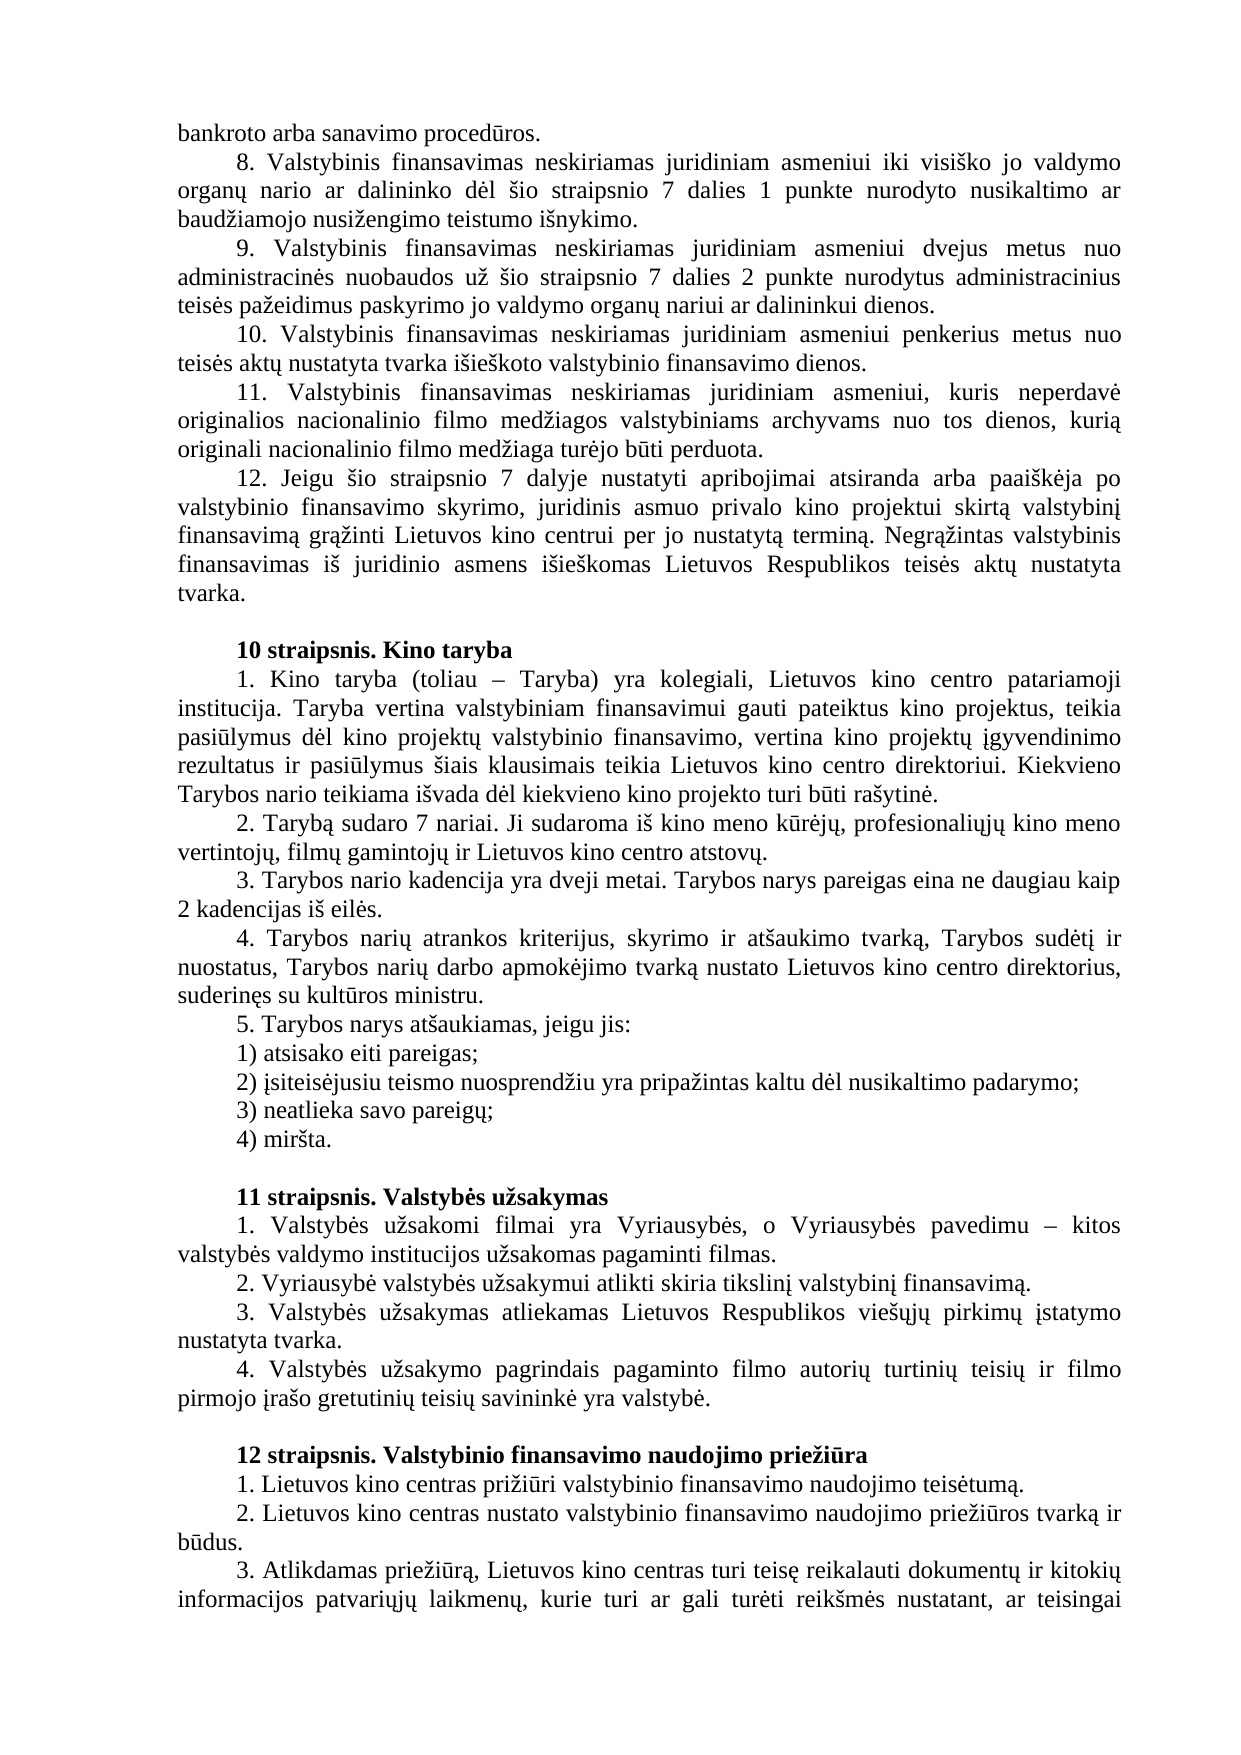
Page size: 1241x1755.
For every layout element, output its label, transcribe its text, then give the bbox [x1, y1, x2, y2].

text 10 straipsnis. Kino taryba [177, 636, 1122, 664]
text 1) atsisako eiti pareigas; [177, 1038, 1122, 1067]
text 3. Atlikdamas priežiūrą, Lietuvos kino centras turi teisę reikalauti dokumentų ir kitokių informacijos patvariųjų laikmenų, kurie turi ar gali turėti reikšmės nustatant, ar teisingai [177, 1556, 1122, 1613]
text 3) neatlieka savo pareigų; [177, 1096, 1122, 1124]
text 3. Valstybės užsakymas atliekamas Lietuvos Respublikos viešųjų pirkimų įstatymo nustatyta tvarka. [177, 1297, 1122, 1354]
text 9. Valstybinis finansavimas neskiriamas juridiniam asmeniui dvejus metus nuo administracinės nuobaudos už šio straipsnio 7 dalies 2 punkte nurodytus administracinius teisės pažeidimus paskyrimo jo valdymo organų nariui ar dalininkui dienos. [177, 233, 1122, 319]
text 11 straipsnis. Valstybės užsakymas [177, 1182, 1122, 1211]
text 4) miršta. [177, 1124, 1122, 1153]
text 11. Valstybinis finansavimas neskiriamas juridiniam asmeniui, kuris neperdavė originalios nacionalinio filmo medžiagos valstybiniams archyvams nuo tos dienos, kurią originali nacionalinio filmo medžiaga turėjo būti perduota. [177, 377, 1122, 463]
text 1. Valstybės užsakomi filmai yra Vyriausybės, o Vyriausybės pavedimu – kitos valstybės valdymo institucijos užsakomas pagaminti filmas. [177, 1211, 1122, 1268]
text 2. Tarybą sudaro 7 nariai. Ji sudaroma iš kino meno kūrėjų, profesionaliųjų kino meno vertintojų, filmų gamintojų ir Lietuvos kino centro atstovų. [177, 808, 1122, 866]
text 2. Lietuvos kino centras nustato valstybinio finansavimo naudojimo priežiūros tvarką ir būdus. [177, 1498, 1122, 1556]
text 1. Lietuvos kino centras prižiūri valstybinio finansavimo naudojimo teisėtumą. [177, 1469, 1122, 1498]
text 12 straipsnis. Valstybinio finansavimo naudojimo priežiūra [177, 1441, 1122, 1469]
text bankroto arba sanavimo procedūros. [177, 118, 1122, 147]
text 12. Jeigu šio straipsnio 7 dalyje nustatyti apribojimai atsiranda arba paaiškėja po valstybinio finansavimo skyrimo, juridinis asmuo privalo kino projektui skirtą valstybinį finansavimą grąžinti Lietuvos kino centrui per jo nustatytą terminą. Negrąžintas valstybinis finansavimas iš juridinio asmens išieškomas Lietuvos Respublikos teisės aktų nustatyta tvarka. [177, 463, 1122, 607]
text 5. Tarybos narys atšaukiamas, jeigu jis: [177, 1009, 1122, 1038]
text 8. Valstybinis finansavimas neskiriamas juridiniam asmeniui iki visiško jo valdymo organų nario ar dalininko dėl šio straipsnio 7 dalies 1 punkte nurodyto nusikaltimo ar baudžiamojo nusižengimo teistumo išnykimo. [177, 147, 1122, 233]
text 2. Vyriausybė valstybės užsakymui atlikti skiria tikslinį valstybinį finansavimą. [177, 1268, 1122, 1297]
text 1. Kino taryba (toliau – Taryba) yra kolegiali, Lietuvos kino centro patariamoji institucija. Taryba vertina valstybiniam finansavimui gauti pateiktus kino projektus, teikia pasiūlymus dėl kino projektų valstybinio finansavimo, vertina kino projektų įgyvendinimo rezultatus ir pasiūlymus šiais klausimais teikia Lietuvos kino centro direktoriui. Kiekvieno Tarybos nario teikiama išvada dėl kiekvieno kino projekto turi būti rašytinė. [177, 664, 1122, 808]
text 3. Tarybos nario kadencija yra dveji metai. Tarybos narys pareigas eina ne daugiau kaip 2 kadencijas iš eilės. [177, 866, 1122, 923]
text 10. Valstybinis finansavimas neskiriamas juridiniam asmeniui penkerius metus nuo teisės aktų nustatyta tvarka išieškoto valstybinio finansavimo dienos. [177, 319, 1122, 377]
text 4. Tarybos narių atrankos kriterijus, skyrimo ir atšaukimo tvarką, Tarybos sudėtį ir nuostatus, Tarybos narių darbo apmokėjimo tvarką nustato Lietuvos kino centro direktorius, suderinęs su kultūros ministru. [177, 923, 1122, 1009]
text 4. Valstybės užsakymo pagrindais pagaminto filmo autorių turtinių teisių ir filmo pirmojo įrašo gretutinių teisių savininkė yra valstybė. [177, 1354, 1122, 1412]
text 2) įsiteisėjusiu teismo nuosprendžiu yra pripažintas kaltu dėl nusikaltimo padarymo; [177, 1067, 1122, 1096]
